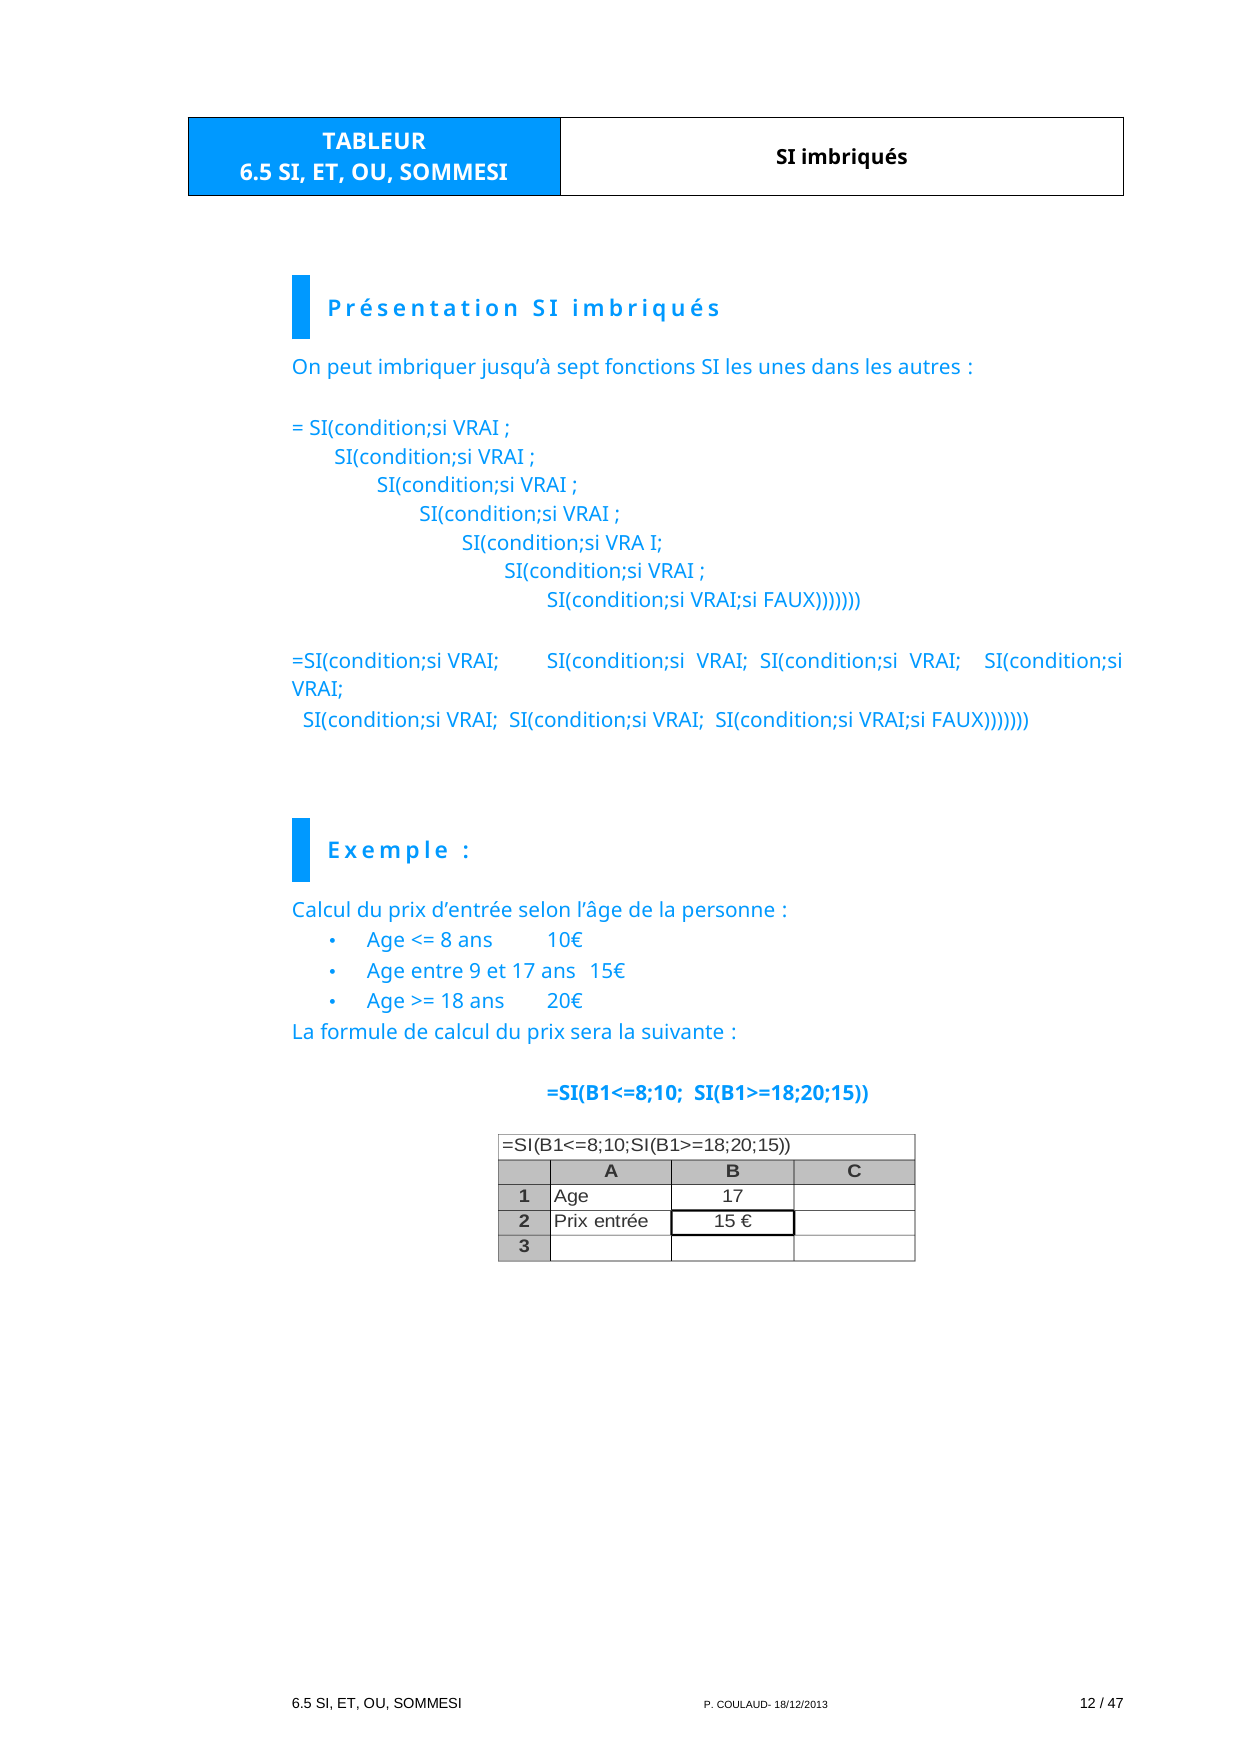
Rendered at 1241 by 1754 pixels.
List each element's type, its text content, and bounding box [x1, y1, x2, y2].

text = SI(condition;si VRAI ; SI(condition;si VRAI ; SI(condition;si VRAI ; SI(condition;si VRAI ; SI(condition;si VRA I; SI(condition;si VRAI ; SI(condition;si VRAI;si FAUX))))))) [292, 413, 1123, 613]
list Age <= 8 ans 10€ [329, 925, 1123, 954]
table_header SI imbriqués [561, 118, 1123, 195]
subtitle Exemple : [310, 818, 1123, 882]
text SI(condition;si VRAI; SI(condition;si VRAI; SI(condition;si VRAI;si FAUX))))))) [292, 705, 1123, 733]
text =SI(condition;si VRAI; SI(condition;si VRAI; SI(condition;si VRAI; SI(condition;si VRAI; [292, 646, 1123, 703]
text La formule de calcul du prix sera la suivante : [292, 1017, 1123, 1046]
subtitle Présentation SI imbriqués [310, 275, 1123, 339]
text Calcul du prix d’entrée selon l’âge de la personne : [292, 894, 1123, 923]
list Age entre 9 et 17 ans 15€ [329, 956, 1123, 984]
text =SI(B1<=8;10; SI(B1>=18;20;15)) [292, 1078, 1123, 1107]
list Age >= 18 ans 20€ [329, 986, 1123, 1015]
text On peut imbriquer jusqu’à sept fonctions SI les unes dans les autres : [292, 352, 1123, 381]
